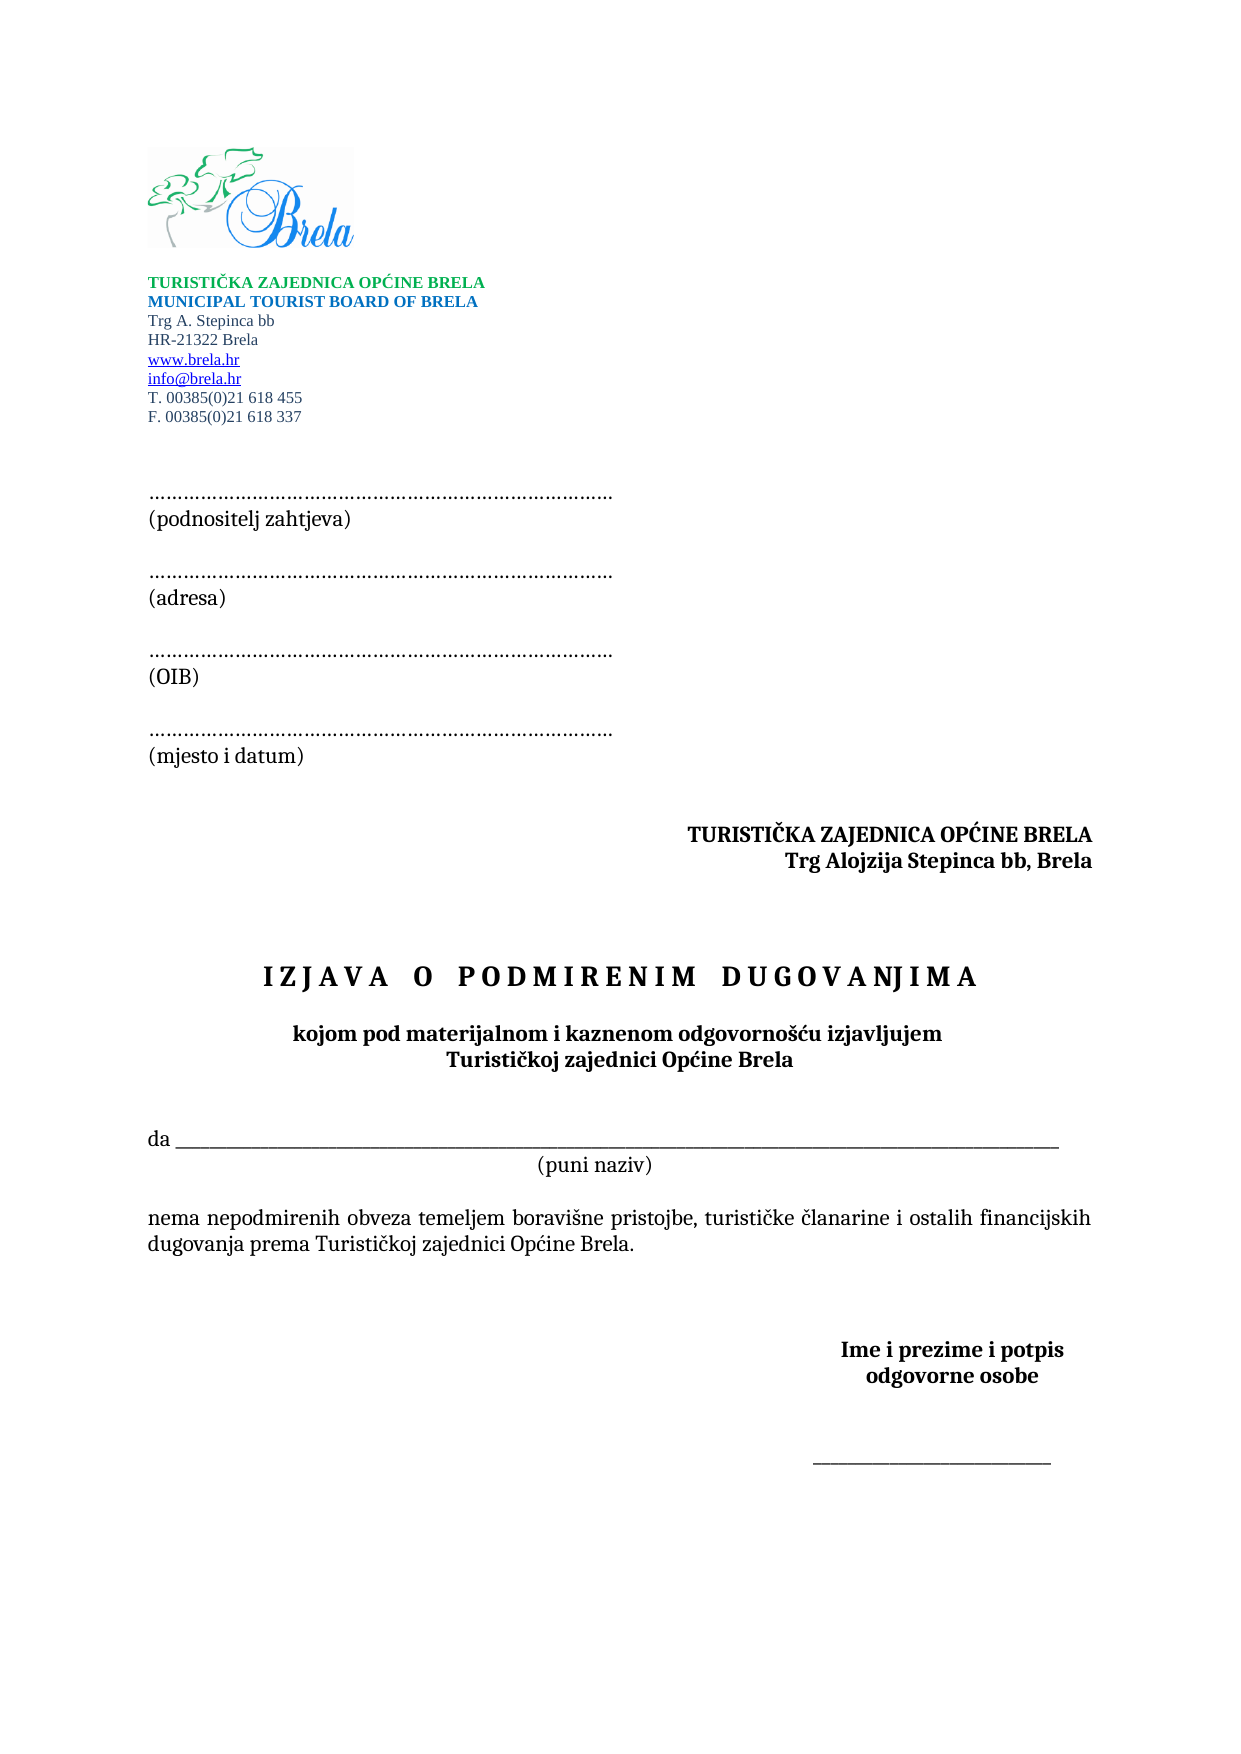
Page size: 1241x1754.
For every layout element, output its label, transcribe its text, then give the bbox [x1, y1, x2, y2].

text ……………………………………………………………………… [148, 716, 1093, 742]
text (mjesto i datum) [148, 742, 1093, 769]
text (OIB) [148, 663, 1093, 690]
text www.brela.hr [148, 349, 1093, 368]
text TURISTIČKA ZAJEDNICA OPĆINE BRELA [148, 822, 1093, 848]
text ____________________________ [148, 1442, 1093, 1468]
text ……………………………………………………………………… [148, 637, 1093, 663]
text nema nepodmirenih obveza temeljem boravišne pristojbe, turističke članarine i ostalih financijskih dugovanja prema Turističkoj zajednici Općine Brela. [148, 1205, 1093, 1258]
text da ________________________________________________________________________________________________________ (puni naziv) [148, 1126, 1093, 1178]
subtitle ……………………………………………………………………… [148, 479, 1093, 505]
text ……………………………………………………………………… [148, 558, 1093, 584]
text F. 00385(0)21 618 337 [148, 407, 1093, 426]
text kojom pod materijalnom i kaznenom odgovornošću izjavljujem [148, 1020, 1093, 1047]
text Ime i prezime i potpis odgovorne osobe [812, 1337, 1093, 1389]
text I Z J A V A O P O D M I R E N I M D U G O V A NJ I M A [148, 961, 1093, 994]
text (adresa) [148, 584, 1093, 611]
text info@brela.hr [148, 368, 1093, 388]
text Turističkoj zajednici Općine Brela [148, 1047, 1093, 1073]
text T. 00385(0)21 618 455 [148, 388, 1093, 407]
text (podnositelj zahtjeva) [148, 505, 1093, 532]
text Trg Alojzija Stepinca bb, Brela [148, 848, 1093, 874]
text TURISTIČKA ZAJEDNICA OPĆINE BRELA [148, 273, 1093, 292]
text MUNICIPAL TOURIST BOARD OF BRELA [148, 292, 1093, 311]
text Trg A. Stepinca bb [148, 311, 1093, 330]
text HR-21322 Brela [148, 330, 1093, 349]
